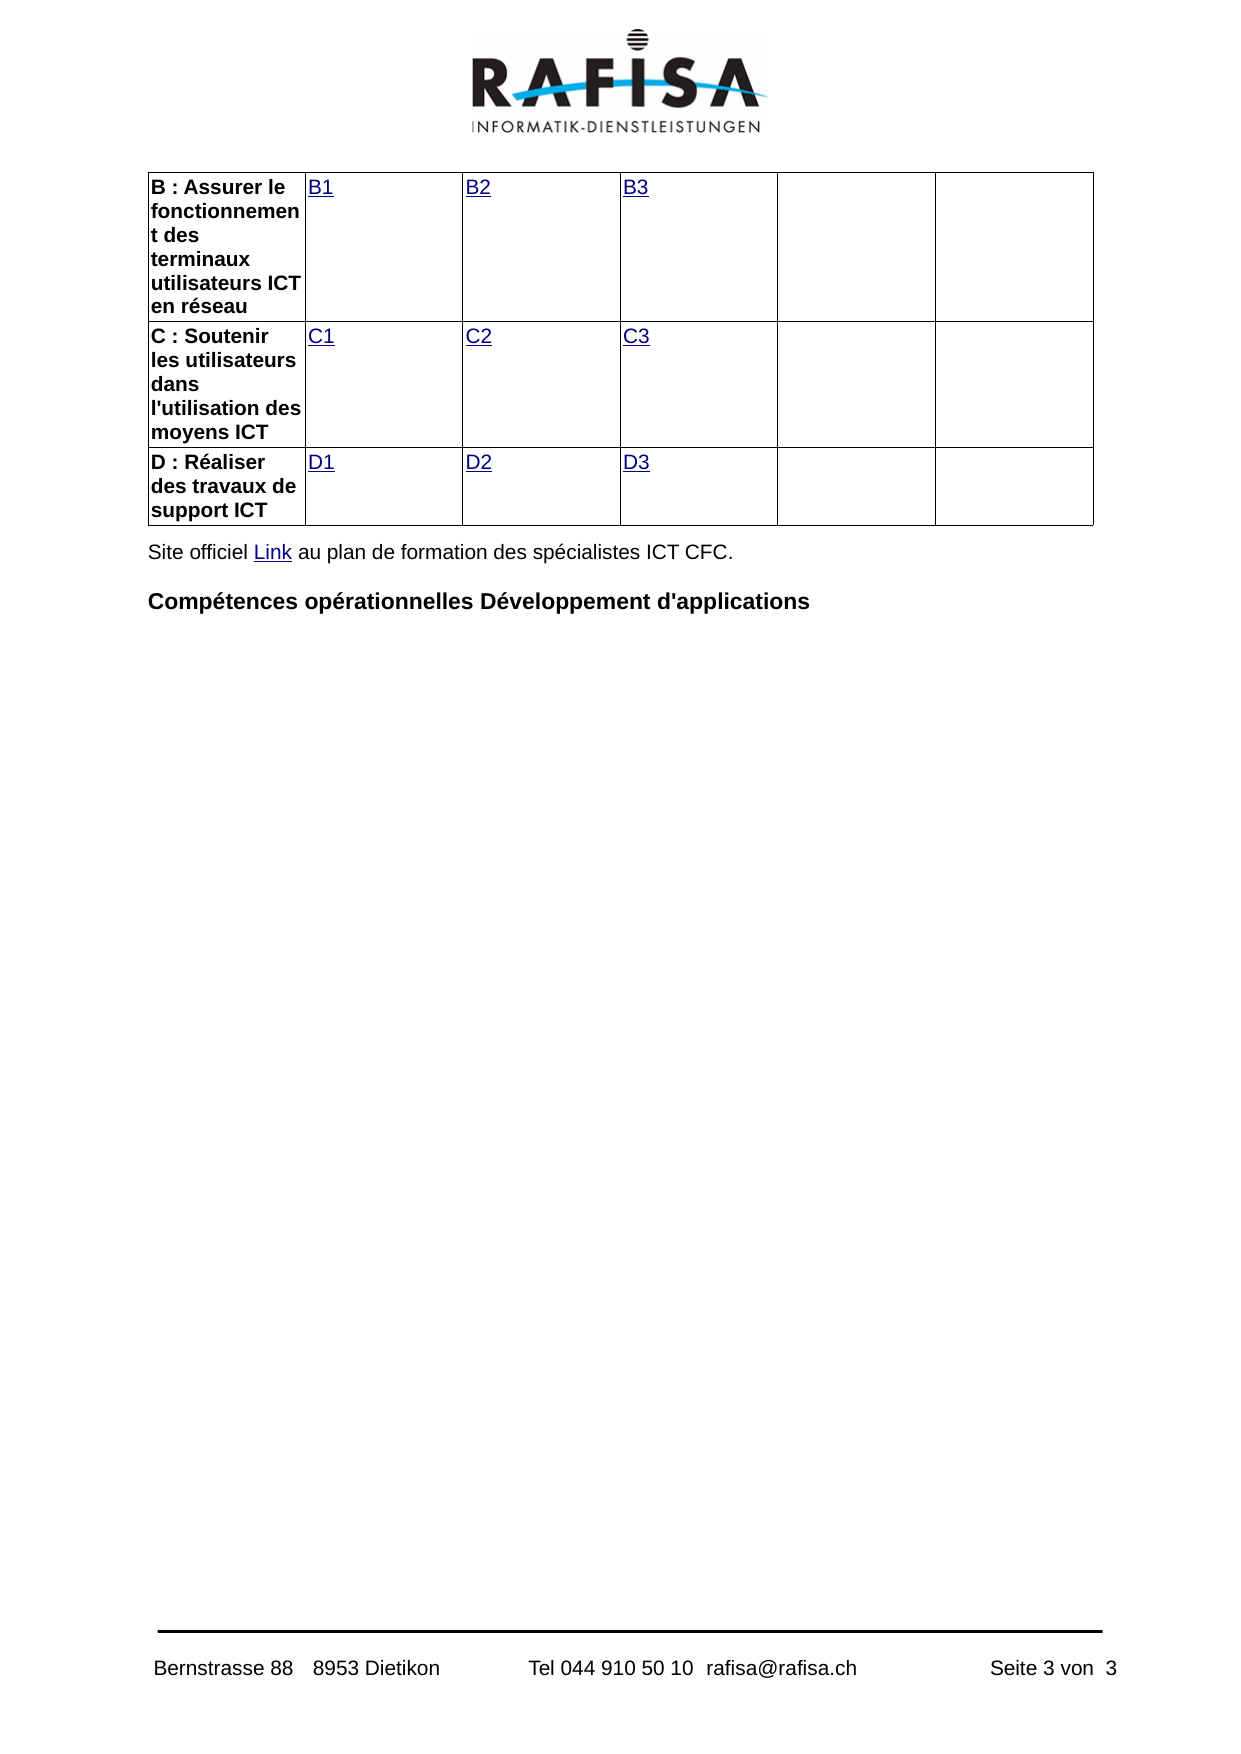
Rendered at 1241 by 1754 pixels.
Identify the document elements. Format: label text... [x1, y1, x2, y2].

table_cell [778, 173, 935, 321]
table_cell D1 [306, 448, 462, 525]
subtitle Compétences opérationnelles Développement d'applications [148, 588, 1093, 614]
table_cell [936, 173, 1093, 321]
table_cell [936, 448, 1093, 525]
table_cell C : Soutenir les utilisateurs dans l'utilisation des moyens ICT [149, 322, 305, 447]
table_cell [778, 448, 935, 525]
text Site officiel Link au plan de formation des spécialistes ICT CFC. [148, 540, 1093, 564]
table_cell C2 [463, 322, 620, 447]
table_cell B3 [621, 173, 777, 321]
table_cell B1 [306, 173, 462, 321]
table_cell C1 [306, 322, 462, 447]
table_cell C3 [621, 322, 777, 447]
table_cell [778, 322, 935, 447]
picture [472, 29, 768, 133]
table_cell [936, 322, 1093, 447]
table_cell D2 [463, 448, 620, 525]
table_cell B2 [463, 173, 620, 321]
table_cell D3 [621, 448, 777, 525]
table_cell B : Assurer le fonctionnement des terminaux utilisateurs ICT en réseau [149, 173, 305, 321]
table_cell D : Réaliser des travaux de support ICT [149, 448, 305, 525]
